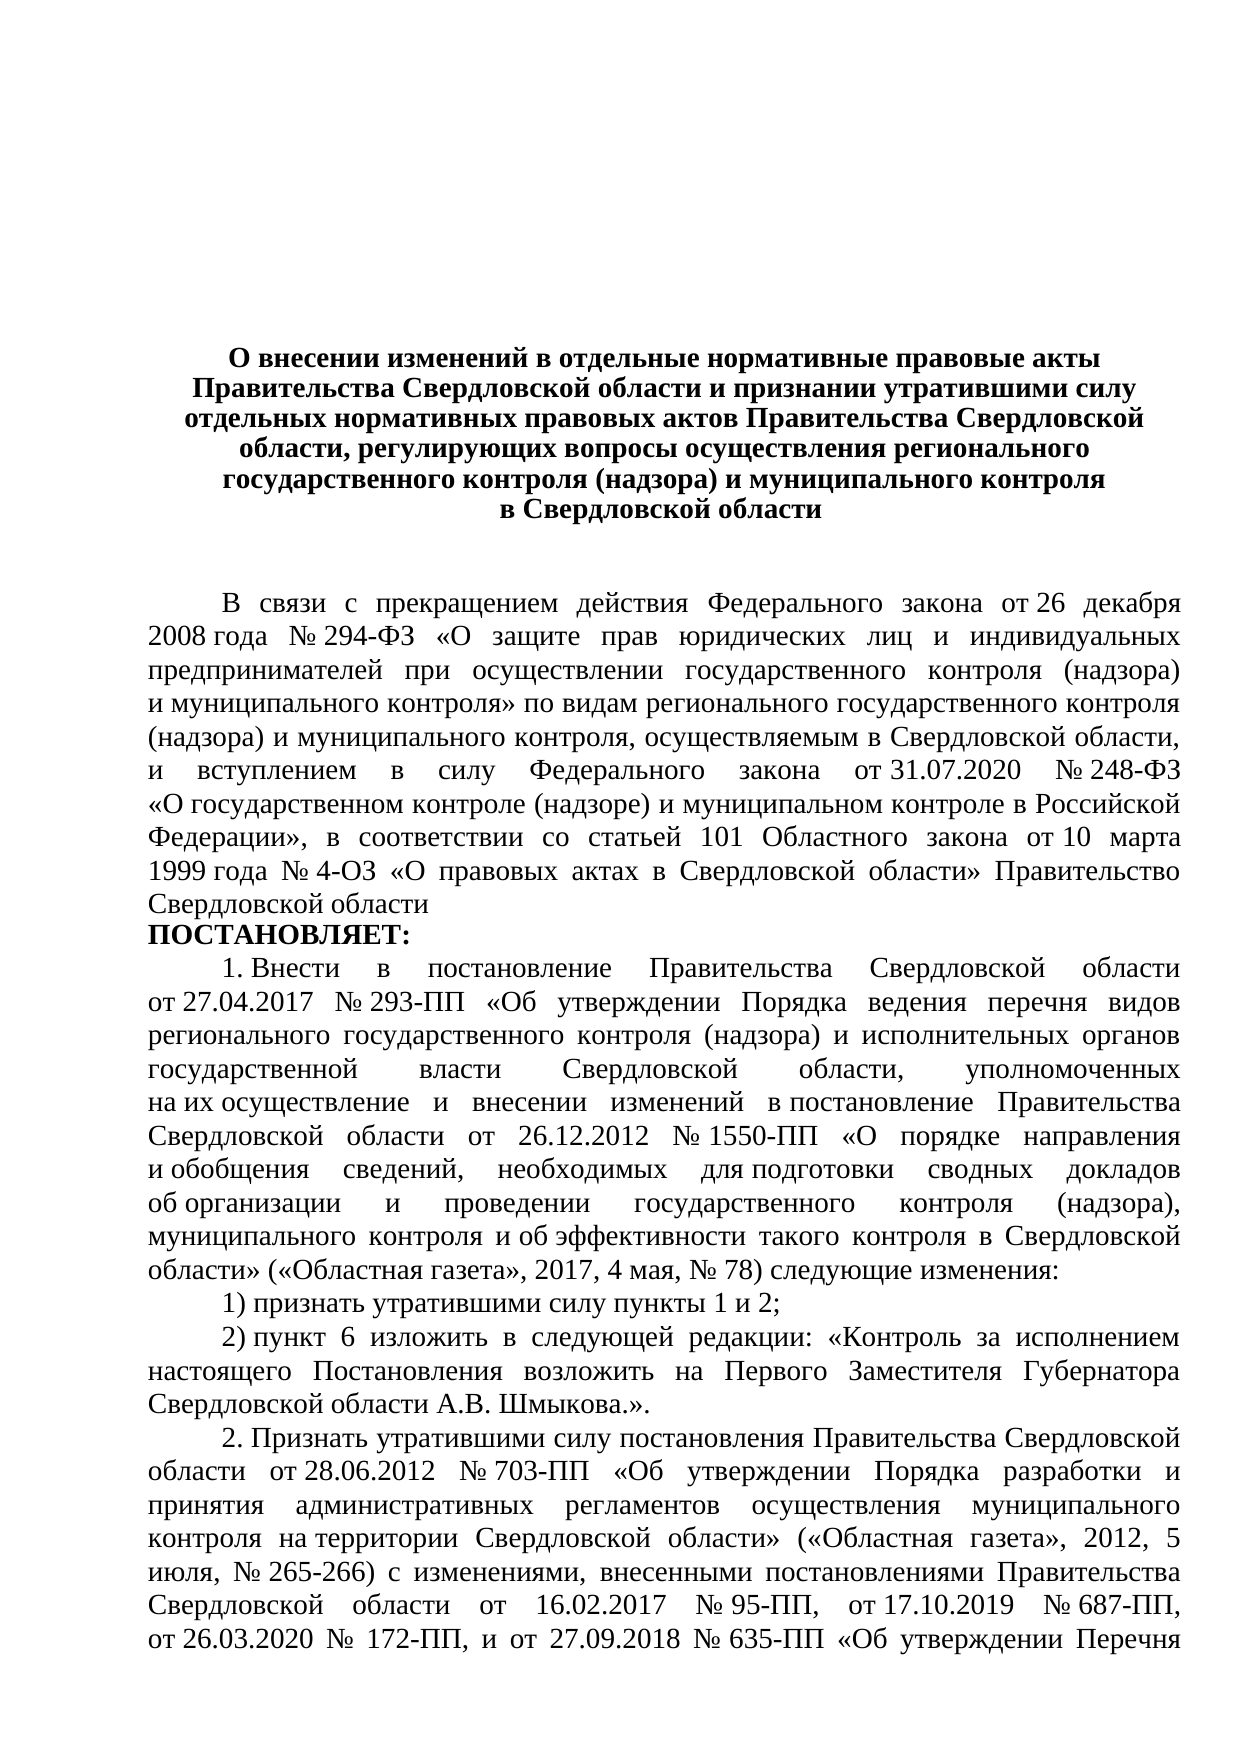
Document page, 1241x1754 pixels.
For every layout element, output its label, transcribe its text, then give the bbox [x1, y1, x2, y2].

text 1. Внести в постановление Правительства Свердловской области от 27.04.2017 № 293-ПП «Об утверждении Порядка ведения перечня видов регионального государственного контроля (надзора) и исполнительных органов государственной власти Свердловской области, уполномоченных на их осуществление и внесении изменений в постановление Правительства Свердловской области от 26.12.2012 № 1550‑ПП «О порядке направления и обобщения сведений, необходимых для подготовки сводных докладов об организации и проведении государственного контроля (надзора), муниципального контроля и об эффективности такого контроля в Свердловской области» («Областная газета», 2017, 4 мая, № 78) следующие изменения: [148, 950, 1181, 1286]
text О внесении изменений в отдельные нормативные правовые акты Правительства Свердловской области и признании утратившими силу отдельных нормативных правовых актов Правительства Свердловской области, регулирующих вопросы осуществления регионального государственного контроля (надзора) и муниципального контроля в Свердловской области [148, 343, 1181, 524]
text 1) признать утратившими силу пункты 1 и 2; [148, 1286, 1181, 1319]
text 2) пункт 6 изложить в следующей редакции: «Контроль за исполнением настоящего Постановления возложить на Первого Заместителя Губернатора Свердловской области А.В. Шмыкова.». [148, 1319, 1181, 1420]
text В связи с прекращением действия Федерального закона от 26 декабря 2008 года № 294-ФЗ «О защите прав юридических лиц и индивидуальных предпринимателей при осуществлении государственного контроля (надзора) и муниципального контроля» по видам регионального государственного контроля (надзора) и муниципального контроля, осуществляемым в Свердловской области, и вступлением в силу Федерального закона от 31.07.2020 № 248-ФЗ «О государственном контроле (надзоре) и муниципальном контроле в Российской Федерации», в соответствии со статьей 101 Областного закона от 10 марта 1999 года № 4‑ОЗ «О правовых актах в Свердловской области» Правительство Свердловской области [148, 585, 1181, 920]
text 2. Признать утратившими силу постановления Правительства Свердловской области от 28.06.2012 № 703‑ПП «Об утверждении Порядка разработки и принятия административных регламентов осуществления муниципального контроля на территории Свердловской области» («Областная газета», 2012, 5 июля, № 265‑266) с изменениями, внесенными постановлениями Правительства Свердловской области от 16.02.2017 № 95-ПП, от 17.10.2019 № 687-ПП, от 26.03.2020 № 172-ПП, и от 27.09.2018 № 635-ПП «Об утверждении Перечня [148, 1420, 1181, 1654]
text ПОСТАНОВЛЯЕТ: [148, 920, 1181, 950]
